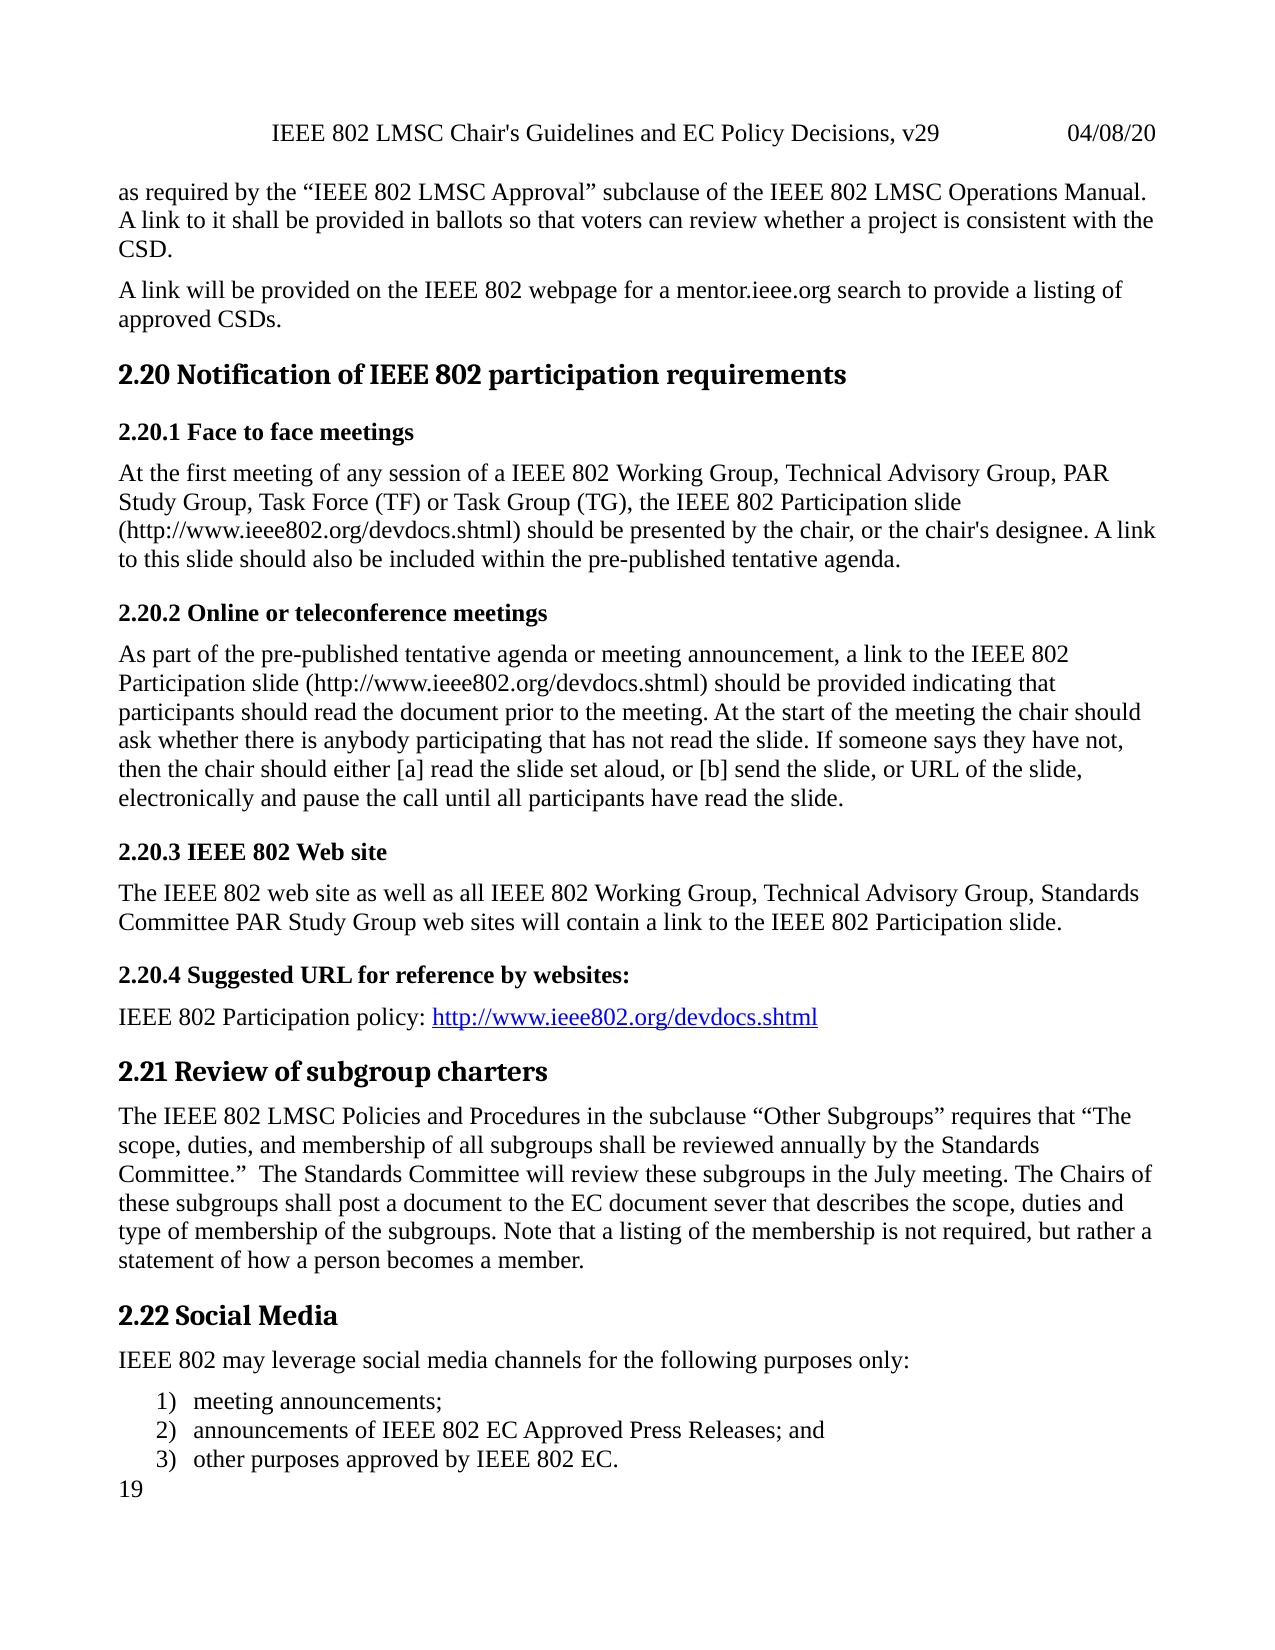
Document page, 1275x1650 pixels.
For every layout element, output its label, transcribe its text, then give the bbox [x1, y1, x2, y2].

list meeting announcements; [156, 1386, 1157, 1415]
subtitle Social Media [118, 1299, 1157, 1332]
subtitle Notification of IEEE 802 participation requirements [118, 358, 1157, 392]
subtitle Online or teleconference meetings [118, 598, 1157, 627]
text At the first meeting of any session of a IEEE 802 Working Group, Technical Advisory Group, PAR Study Group, Task Force (TF) or Task Group (TG), the IEEE 802 Participation slide (http://www.ieee802.org/devdocs.shtml) should be presented by the chair, or the chair's designee. A link to this slide should also be included within the pre-published tentative agenda. [118, 458, 1157, 573]
text IEEE 802 may leverage social media channels for the following purposes only: [118, 1345, 1157, 1374]
subtitle Review of subgroup charters [118, 1055, 1157, 1089]
subtitle Suggested URL for reference by websites: [118, 960, 1157, 989]
list announcements of IEEE 802 EC Approved Press Releases; and [156, 1415, 1157, 1444]
text A link will be provided on the IEEE 802 webpage for a mentor.ieee.org search to provide a listing of approved CSDs. [118, 276, 1157, 333]
text As part of the pre-published tentative agenda or meeting announcement, a link to the IEEE 802 Participation slide (http://www.ieee802.org/devdocs.shtml) should be provided indicating that participants should read the document prior to the meeting. At the start of the meeting the chair should ask whether there is anybody participating that has not read the slide. If someone says they have not, then the chair should either [a] read the slide set aloud, or [b] send the slide, or URL of the slide, electronically and pause the call until all participants have read the slide. [118, 639, 1157, 812]
subtitle IEEE 802 Web site [118, 837, 1157, 865]
subtitle Face to face meetings [118, 417, 1157, 445]
text The IEEE 802 web site as well as all IEEE 802 Working Group, Technical Advisory Group, Standards Committee PAR Study Group web sites will contain a link to the IEEE 802 Participation slide. [118, 878, 1157, 935]
text IEEE 802 Participation policy: http://www.ieee802.org/devdocs.shtml [118, 1002, 1157, 1030]
text The IEEE 802 LMSC Policies and Procedures in the subclause “Other Subgroups” requires that “The scope, duties, and membership of all subgroups shall be reviewed annually by the Standards Committee.” The Standards Committee will review these subgroups in the July meeting. The Chairs of these subgroups shall post a document to the EC document sever that describes the scope, duties and type of membership of the subgroups. Note that a listing of the membership is not required, but rather a statement of how a person becomes a member. [118, 1101, 1157, 1274]
text as required by the “IEEE 802 LMSC Approval” subclause of the IEEE 802 LMSC Operations Manual. A link to it shall be provided in ballots so that voters can review whether a project is consistent with the CSD. [118, 177, 1157, 263]
list other purposes approved by IEEE 802 EC. [156, 1444, 1157, 1472]
